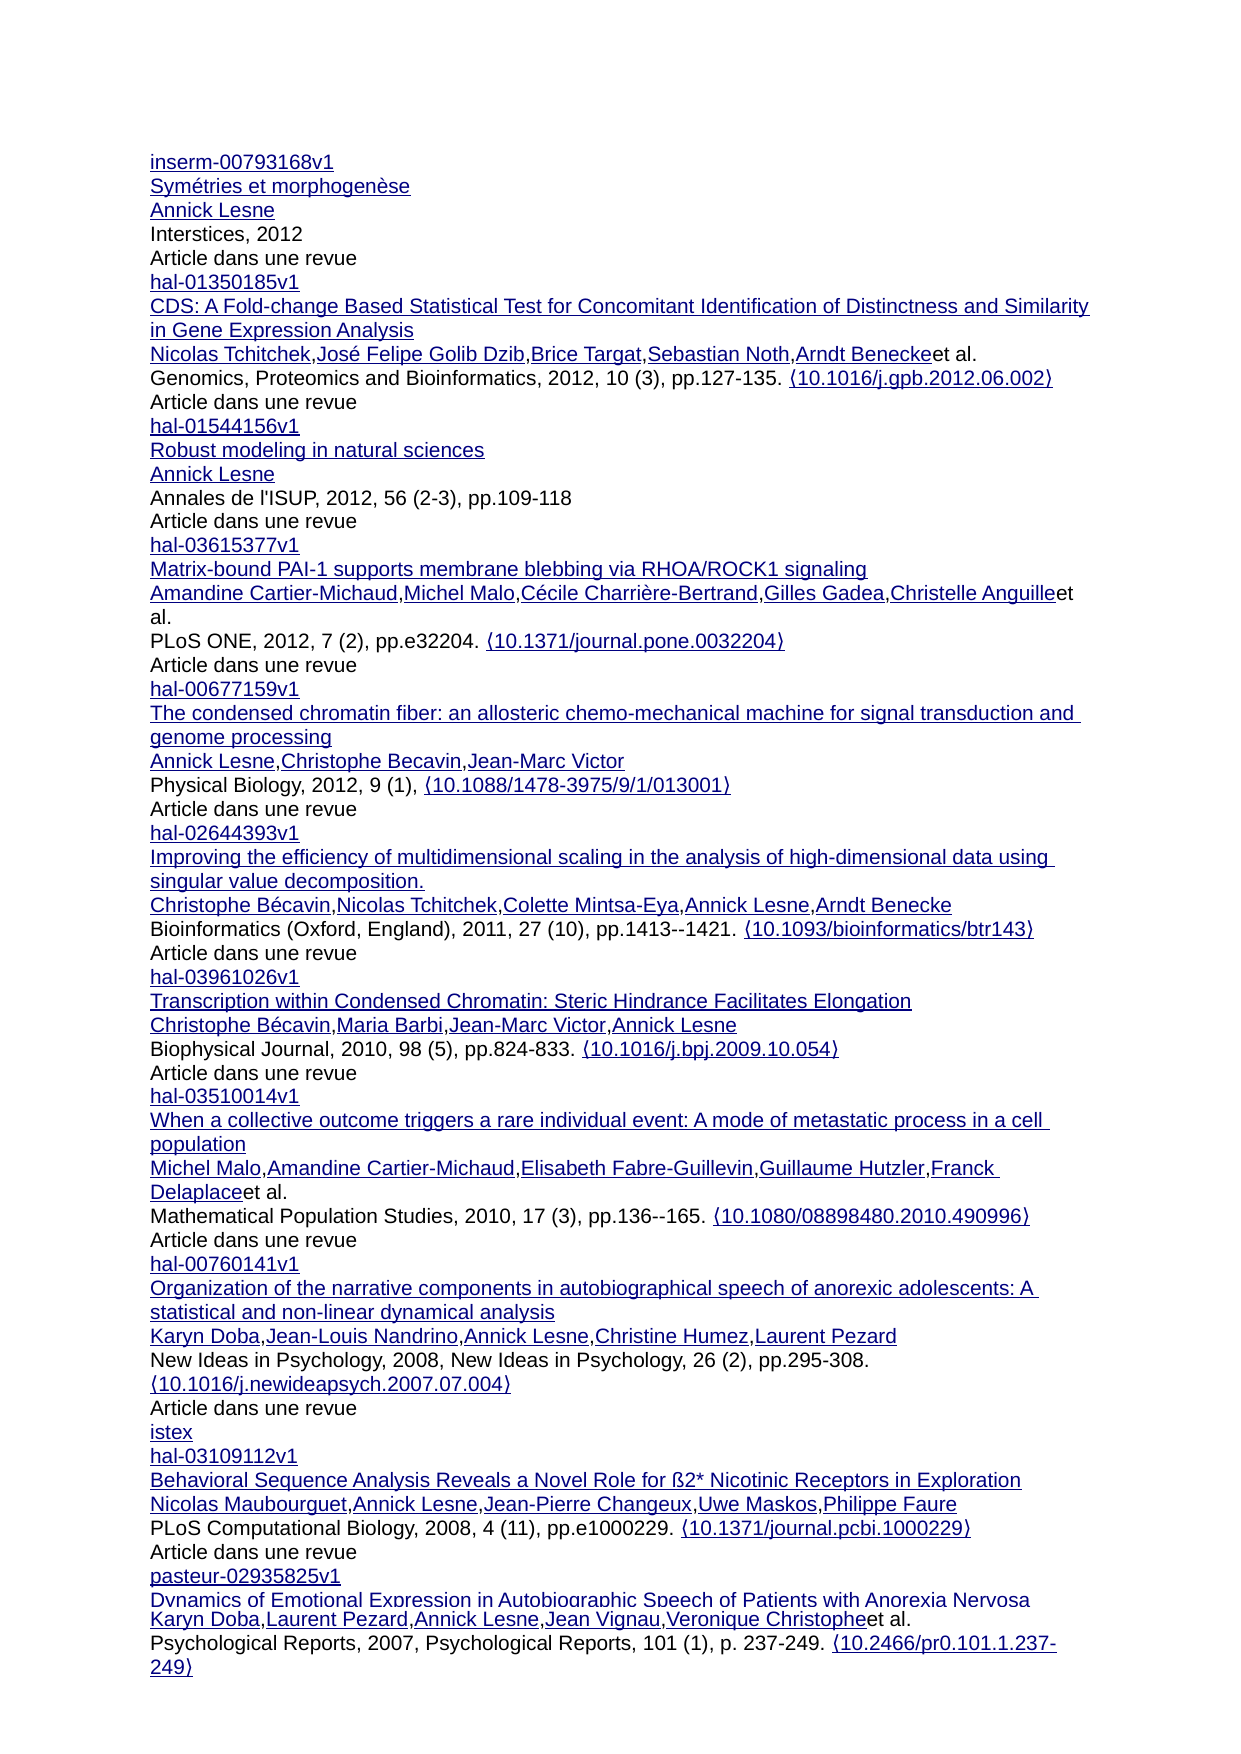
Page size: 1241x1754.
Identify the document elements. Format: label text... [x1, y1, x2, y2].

table_cell Behavioral Sequence Analysis Reveals a Novel Role for ß2* Nicotinic Receptors in Exploration Nicolas Maubourguet,Annick Lesne,Jean-Pierre Changeux,Uwe Maskos,Philippe Faure PLoS Computational Biology, 2008, 4 (11), pp.e1000229. ⟨10.1371/journal.pcbi.1000229⟩ Article dans une revue pasteur-02935825v1 [150, 1468, 1090, 1587]
table_cell Dynamics of Emotional Expression in Autobiographic Speech of Patients with Anorexia Nervosa Karyn Doba,Laurent Pezard,Annick Lesne,Jean Vignau,Veronique Christopheet al. Psychological Reports, 2007, Psychological Reports, 101 (1), p. 237-249. ⟨10.2466/pr0.101.1.237-249⟩ [150, 1588, 1090, 1679]
table_cell Matrix-bound PAI-1 supports membrane blebbing via RHOA/ROCK1 signaling Amandine Cartier-Michaud,Michel Malo,Cécile Charrière-Bertrand,Gilles Gadea,Christelle Anguilleet al. PLoS ONE, 2012, 7 (2), pp.e32204. ⟨10.1371/journal.pone.0032204⟩ Article dans une revue hal-00677159v1 [150, 557, 1090, 701]
table_cell Improving the efficiency of multidimensional scaling in the analysis of high-dimensional data using singular value decomposition. Christophe Bécavin,Nicolas Tchitchek,Colette Mintsa-Eya,Annick Lesne,Arndt Benecke Bioinformatics (Oxford, England), 2011, 27 (10), pp.1413--1421. ⟨10.1093/bioinformatics/btr143⟩ Article dans une revue hal-03961026v1 [150, 845, 1090, 988]
table_cell Organization of the narrative components in autobiographical speech of anorexic adolescents: A statistical and non-linear dynamical analysis Karyn Doba,Jean-Louis Nandrino,Annick Lesne,Christine Humez,Laurent Pezard New Ideas in Psychology, 2008, New Ideas in Psychology, 26 (2), pp.295-308. ⟨10.1016/j.newideapsych.2007.07.004⟩ Article dans une revue istex hal-03109112v1 [150, 1276, 1090, 1468]
table_cell Robust modeling in natural sciences Annick Lesne Annales de l'ISUP, 2012, 56 (2-3), pp.109-118 Article dans une revue hal-03615377v1 [150, 438, 1090, 557]
table_cell inserm-00793168v1 [150, 150, 1090, 174]
table_cell When a collective outcome triggers a rare individual event: A mode of metastatic process in a cell population Michel Malo,Amandine Cartier-Michaud,Elisabeth Fabre-Guillevin,Guillaume Hutzler,Franck Delaplaceet al. Mathematical Population Studies, 2010, 17 (3), pp.136--165. ⟨10.1080/08898480.2010.490996⟩ Article dans une revue hal-00760141v1 [150, 1108, 1090, 1276]
table_cell Symétries et morphogenèse Annick Lesne Interstices, 2012 Article dans une revue hal-01350185v1 [150, 174, 1090, 294]
table_cell The condensed chromatin fiber: an allosteric chemo-mechanical machine for signal transduction and genome processing Annick Lesne,Christophe Becavin,Jean-Marc Victor Physical Biology, 2012, 9 (1), ⟨10.1088/1478-3975/9/1/013001⟩ Article dans une revue hal-02644393v1 [150, 701, 1090, 845]
table_cell in Gene Expression Analysis Nicolas Tchitchek,José Felipe Golib Dzib,Brice Targat,Sebastian Noth,Arndt Beneckeet al. Genomics, Proteomics and Bioinformatics, 2012, 10 (3), pp.127-135. ⟨10.1016/j.gpb.2012.06.002⟩ Article dans une revue hal-01544156v1 [150, 316, 1090, 437]
table_cell Transcription within Condensed Chromatin: Steric Hindrance Facilitates Elongation Christophe Bécavin,Maria Barbi,Jean-Marc Victor,Annick Lesne Biophysical Journal, 2010, 98 (5), pp.824-833. ⟨10.1016/j.bpj.2009.10.054⟩ Article dans une revue hal-03510014v1 [150, 989, 1090, 1108]
table_cell CDS: A Fold-change Based Statistical Test for Concomitant Identification of Distinctness and Similarity [150, 294, 1090, 315]
